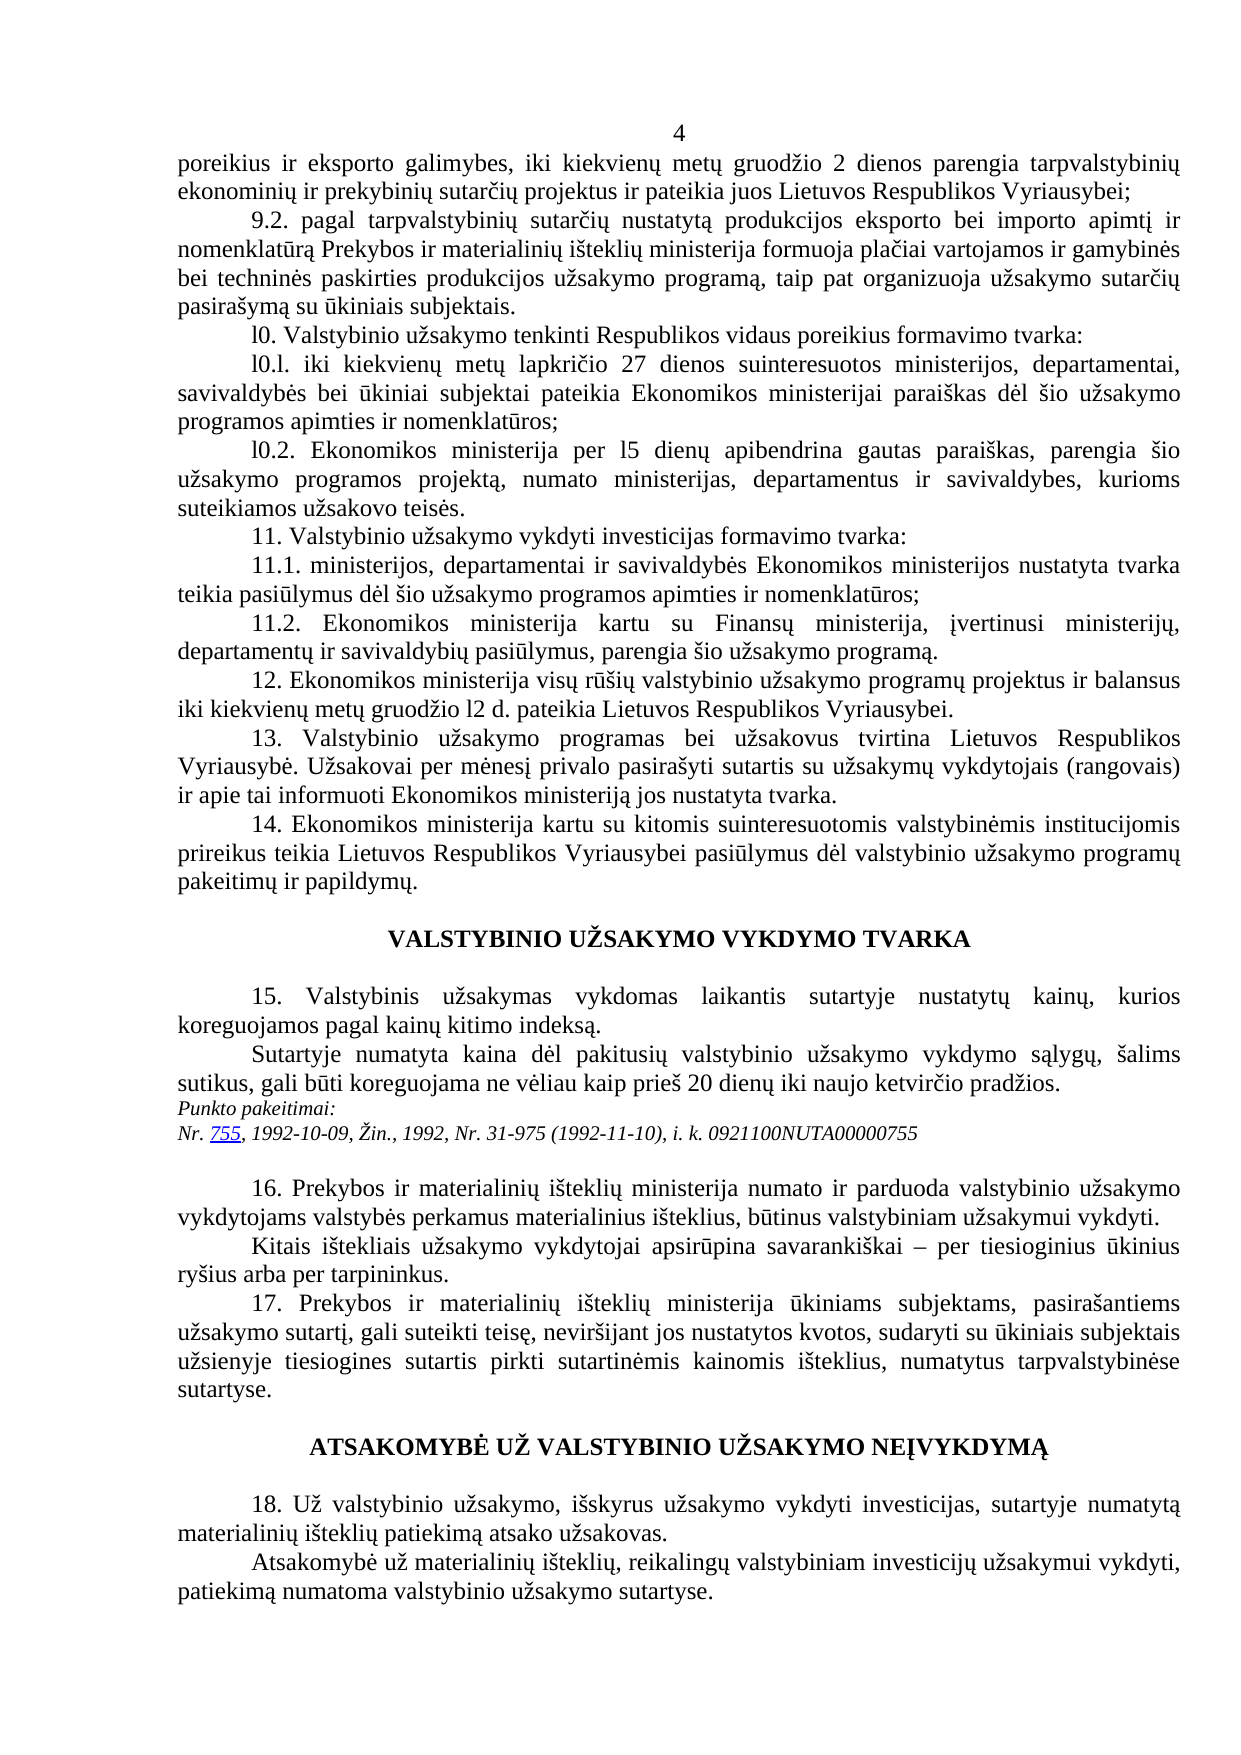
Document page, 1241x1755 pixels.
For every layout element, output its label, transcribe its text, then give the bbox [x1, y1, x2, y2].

text 12. Ekonomikos ministerija visų rūšių valstybinio užsakymo programų projektus ir balansus iki kiekvienų metų gruodžio l2 d. pateikia Lietuvos Respublikos Vyriausybei. [177, 665, 1181, 723]
text 17. Prekybos ir materialinių išteklių ministerija ūkiniams subjektams, pasirašantiems užsakymo sutartį, gali suteikti teisę, neviršijant jos nustatytos kvotos, sudaryti su ūkiniais subjektais užsienyje tiesiogines sutartis pirkti sutartinėmis kainomis išteklius, numatytus tarpvalstybinėse sutartyse. [177, 1288, 1181, 1403]
text Sutartyje numatyta kaina dėl pakitusių valstybinio užsakymo vykdymo sąlygų, šalims sutikus, gali būti koreguojama ne vėliau kaip prieš 20 dienų iki naujo ketvirčio pradžios. [177, 1039, 1181, 1096]
text 18. Už valstybinio užsakymo, išskyrus užsakymo vykdyti investicijas, sutartyje numatytą materialinių išteklių patiekimą atsako užsakovas. [177, 1489, 1181, 1547]
text Atsakomybė už materialinių išteklių, reikalingų valstybiniam investicijų užsakymui vykdyti, patiekimą numatoma valstybinio užsakymo sutartyse. [177, 1547, 1181, 1604]
text Nr. 755, 1992-10-09, Žin., 1992, Nr. 31-975 (1992-11-10), i. k. 0921100NUTA00000755 [177, 1120, 1181, 1144]
text poreikius ir eksporto galimybes, iki kiekvienų metų gruodžio 2 dienos parengia tarpvalstybinių ekonominių ir prekybinių sutarčių projektus ir pateikia juos Lietuvos Respublikos Vyriausybei; [177, 148, 1181, 205]
text 16. Prekybos ir materialinių išteklių ministerija numato ir parduoda valstybinio užsakymo vykdytojams valstybės perkamus materialinius išteklius, būtinus valstybiniam užsakymui vykdyti. [177, 1173, 1181, 1231]
text 14. Ekonomikos ministerija kartu su kitomis suinteresuotomis valstybinėmis institucijomis prireikus teikia Lietuvos Respublikos Vyriausybei pasiūlymus dėl valstybinio užsakymo programų pakeitimų ir papildymų. [177, 809, 1181, 895]
text 13. Valstybinio užsakymo programas bei užsakovus tvirtina Lietuvos Respublikos Vyriausybė. Užsakovai per mėnesį privalo pasirašyti sutartis su užsakymų vykdytojais (rangovais) ir apie tai informuoti Ekonomikos ministeriją jos nustatyta tvarka. [177, 723, 1181, 809]
text 11.2. Ekonomikos ministerija kartu su Finansų ministerija, įvertinusi ministerijų, departamentų ir savivaldybių pasiūlymus, parengia šio užsakymo programą. [177, 608, 1181, 665]
text ATSAKOMYBĖ UŽ VALSTYBINIO UŽSAKYMO NEĮVYKDYMĄ [177, 1432, 1181, 1461]
text 15. Valstybinis užsakymas vykdomas laikantis sutartyje nustatytų kainų, kurios koreguojamos pagal kainų kitimo indeksą. [177, 981, 1181, 1039]
text 9.2. pagal tarpvalstybinių sutarčių nustatytą produkcijos eksporto bei importo apimtį ir nomenklatūrą Prekybos ir materialinių išteklių ministerija formuoja plačiai vartojamos ir gamybinės bei techninės paskirties produkcijos užsakymo programą, taip pat organizuoja užsakymo sutarčių pasirašymą su ūkiniais subjektais. [177, 205, 1181, 320]
text 11.1. ministerijos, departamentai ir savivaldybės Ekonomikos ministerijos nustatyta tvarka teikia pasiūlymus dėl šio užsakymo programos apimties ir nomenklatūros; [177, 550, 1181, 608]
text Kitais ištekliais užsakymo vykdytojai apsirūpina savarankiškai – per tiesioginius ūkinius ryšius arba per tarpininkus. [177, 1231, 1181, 1288]
text l0.l. iki kiekvienų metų lapkričio 27 dienos suinteresuotos ministerijos, departamentai, savivaldybės bei ūkiniai subjektai pateikia Ekonomikos ministerijai paraiškas dėl šio užsakymo programos apimties ir nomenklatūros; [177, 349, 1181, 435]
text VALSTYBINIO UŽSAKYMO VYKDYMO TVARKA [177, 924, 1181, 953]
text Punkto pakeitimai: [177, 1096, 1181, 1120]
text 11. Valstybinio užsakymo vykdyti investicijas formavimo tvarka: [177, 521, 1181, 550]
text l0. Valstybinio užsakymo tenkinti Respublikos vidaus poreikius formavimo tvarka: [177, 320, 1181, 349]
text l0.2. Ekonomikos ministerija per l5 dienų apibendrina gautas paraiškas, parengia šio užsakymo programos projektą, numato ministerijas, departamentus ir savivaldybes, kurioms suteikiamos užsakovo teisės. [177, 435, 1181, 521]
